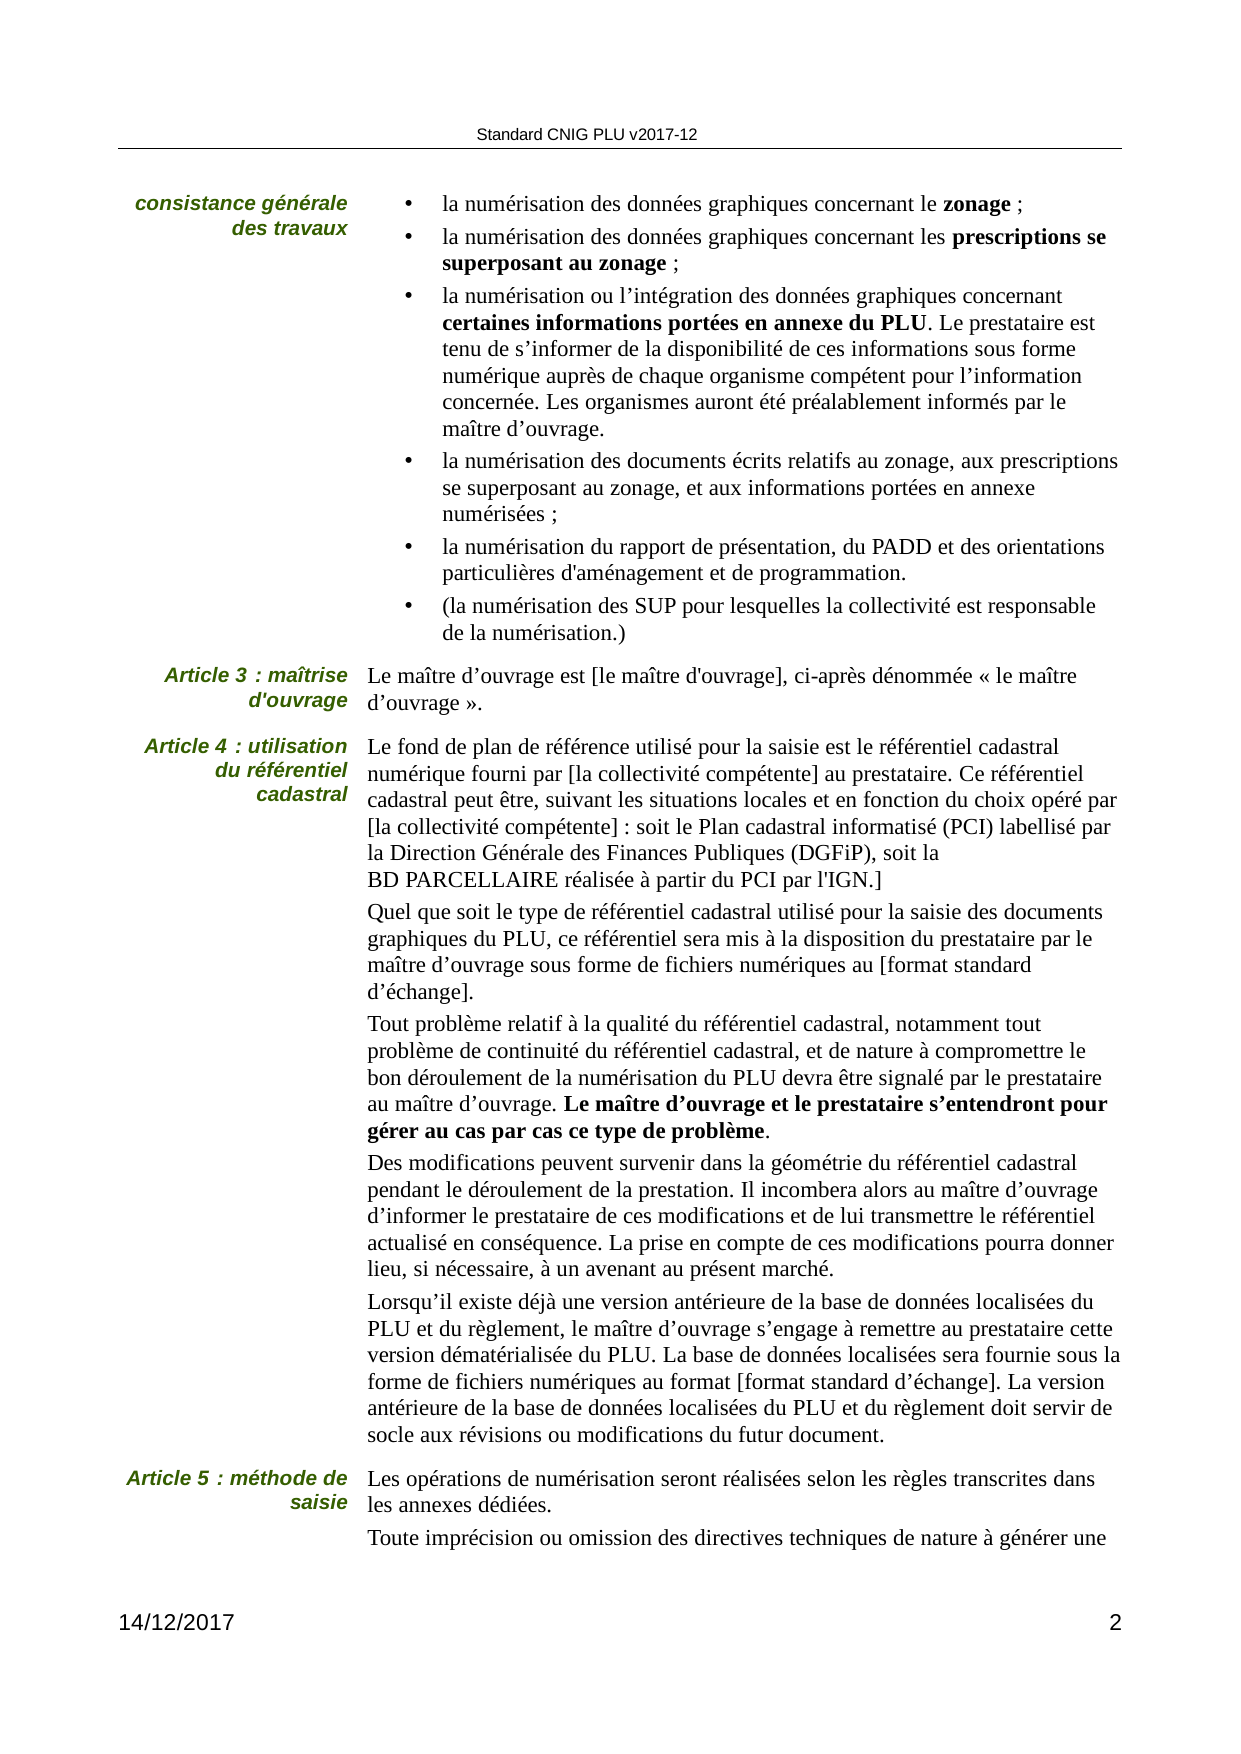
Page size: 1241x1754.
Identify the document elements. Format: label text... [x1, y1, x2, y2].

table_cell Article 4 : utilisation du référentiel cadastral [118, 721, 355, 1453]
table_cell Les opérations de numérisation seront réalisées selon les règles transcrites dans les annexes dédiées. Toute imprécision ou omission des directives techniques de nature à générer une [355, 1453, 1122, 1556]
table_cell Le fond de plan de référence utilisé pour la saisie est le référentiel cadastral numérique fourni par [la collectivité compétente] au prestataire. Ce référentiel cadastral peut être, suivant les situations locales et en fonction du choix opéré par [la collectivité compétente] : soit le Plan cadastral informatisé (PCI) labellisé par la Direction Générale des Finances Publiques (DGFiP), soit la BD PARCELLAIRE réalisée à partir du PCI par l'IGN.] Quel que soit le type de référentiel cadastral utilisé pour la saisie des documents graphiques du PLU, ce référentiel sera mis à la disposition du prestataire par le maître d’ouvrage sous forme de fichiers numériques au [format standard d’échange]. Tout problème relatif à la qualité du référentiel cadastral, notamment tout problème de continuité du référentiel cadastral, et de nature à compromettre le bon déroulement de la numérisation du PLU devra être signalé par le prestataire au maître d’ouvrage. Le maître d’ouvrage et le prestataire s’entendront pour gérer au cas par cas ce type de problème. Des modifications peuvent survenir dans la géométrie du référentiel cadastral pendant le déroulement de la prestation. Il incombera alors au maître d’ouvrage d’informer le prestataire de ces modifications et de lui transmettre le référentiel actualisé en conséquence. La prise en compte de ces modifications pourra donner lieu, si nécessaire, à un avenant au présent marché. Lorsqu’il existe déjà une version antérieure de la base de données localisées du PLU et du règlement, le maître d’ouvrage s’engage à remettre au prestataire cette version dématérialisée du PLU. La base de données localisées sera fournie sous la forme de fichiers numériques au format [format standard d’échange]. La version antérieure de la base de données localisées du PLU et du règlement doit servir de socle aux révisions ou modifications du futur document. [355, 721, 1122, 1453]
table_cell consistance générale des travaux [118, 179, 355, 651]
table_cell Le maître d’ouvrage est [le maître d'ouvrage], ci-après dénommée « le maître d’ouvrage ». [355, 651, 1122, 721]
table_cell Article 5 : méthode de saisie [118, 1453, 355, 1556]
table_cell La prestation comprend : la numérisation des données graphiques concernant le zonage ; la numérisation des données graphiques concernant les prescriptions se superposant au zonage ; la numérisation ou l’intégration des données graphiques concernant certaines informations portées en annexe du PLU. Le prestataire est tenu de s’informer de la disponibilité de ces informations sous forme numérique auprès de chaque organisme compétent pour l’information concernée. Les organismes auront été préalablement informés par le maître d’ouvrage. la numérisation des documents écrits relatifs au zonage, aux prescriptions se superposant au zonage, et aux informations portées en annexe numérisées ; la numérisation du rapport de présentation, du PADD et des orientations particulières d'aménagement et de programmation. (la numérisation des SUP pour lesquelles la collectivité est responsable de la numérisation.) [355, 179, 1122, 651]
table_cell Article 3 : maîtrise d'ouvrage [118, 651, 355, 721]
